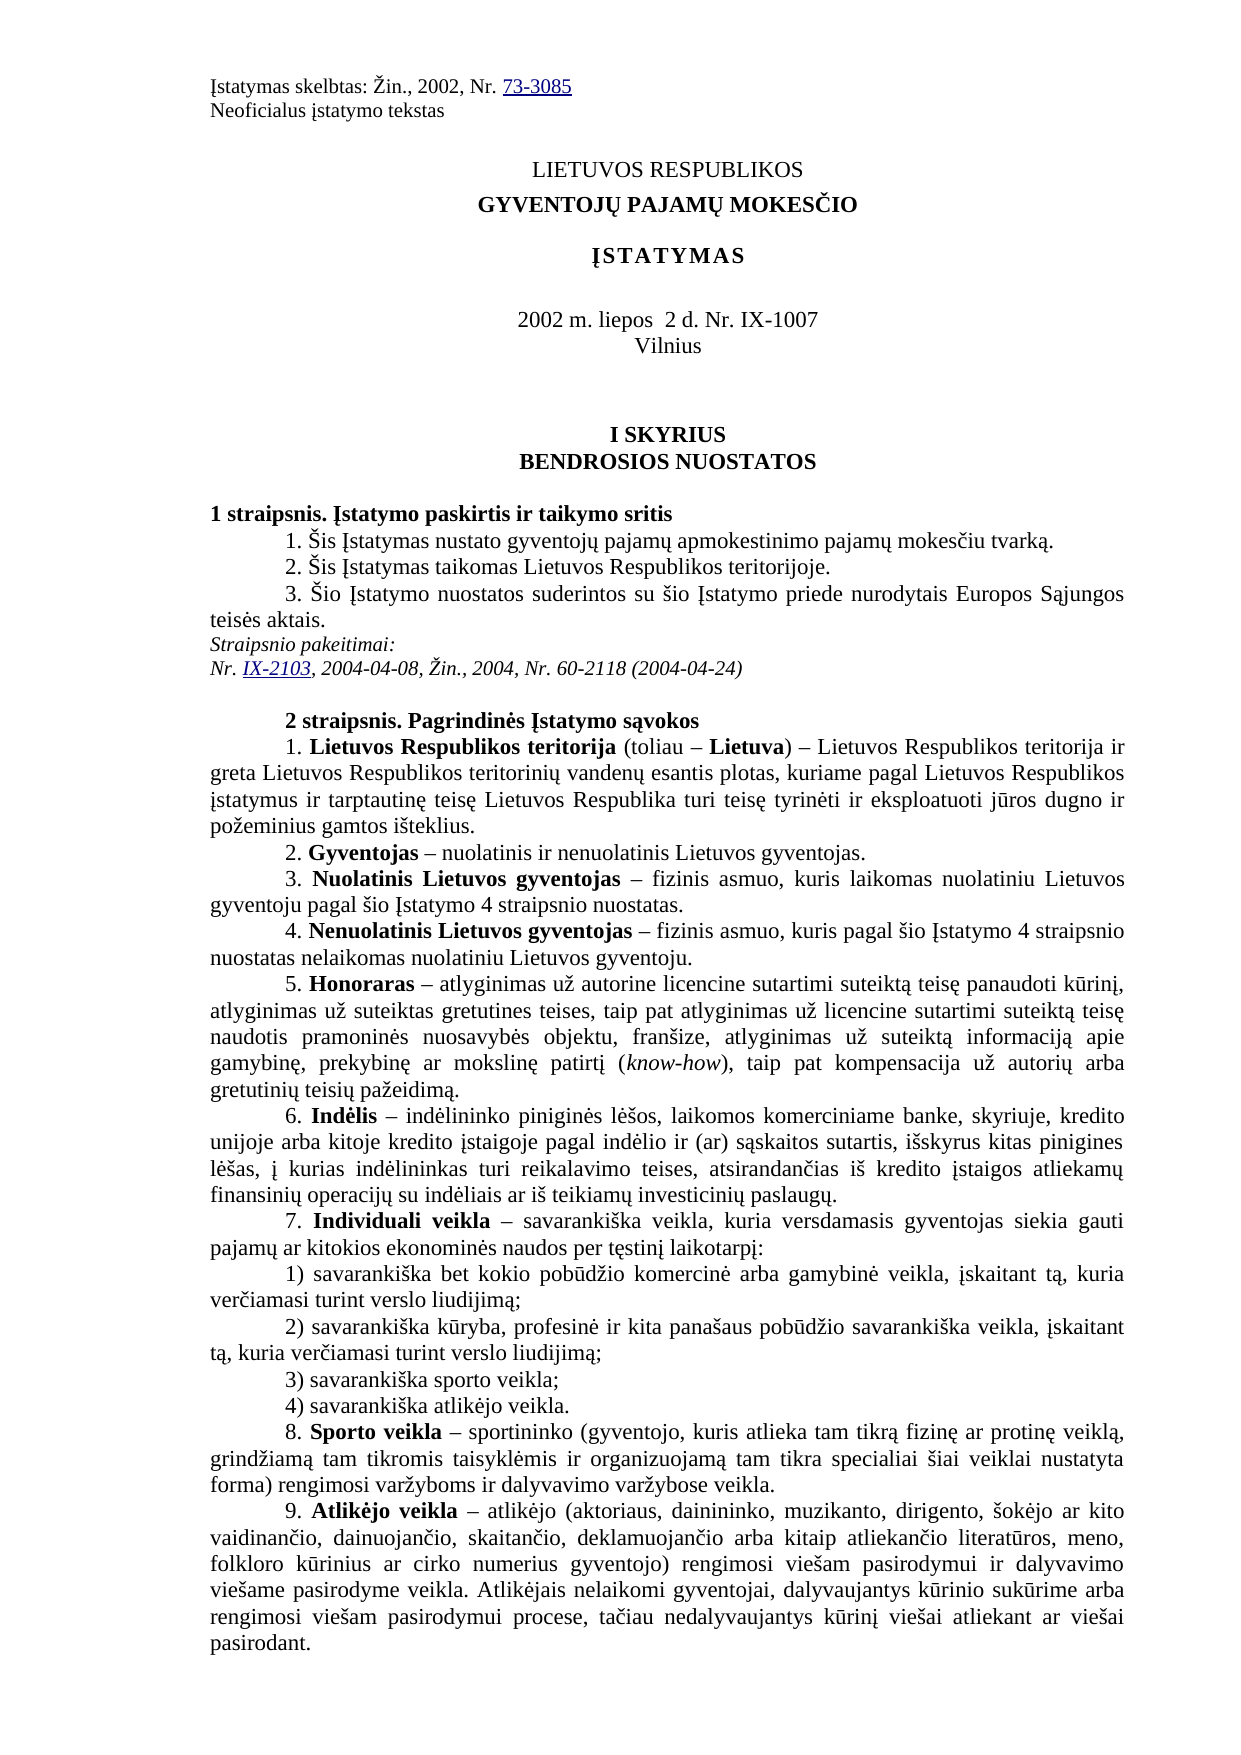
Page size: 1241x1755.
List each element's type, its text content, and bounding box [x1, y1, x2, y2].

text 2 straipsnis. Pagrindinės Įstatymo sąvokos [210, 707, 1126, 733]
text 2002 m. liepos 2 d. Nr. IX-1007 Vilnius [210, 306, 1126, 359]
text ĮSTATYMAS [210, 242, 1126, 269]
text 2. Gyventojas – nuolatinis ir nenuolatinis Lietuvos gyventojas. [210, 838, 1126, 865]
text BENDROSIOS NUOSTATOS [210, 448, 1126, 474]
text 1 straipsnis. Įstatymo paskirtis ir taikymo sritis [210, 501, 1126, 527]
text 2. Šis Įstatymas taikomas Lietuvos Respublikos teritorijoje. [210, 553, 1126, 579]
text 1) savarankiška bet kokio pobūdžio komercinė arba gamybinė veikla, įskaitant tą, kuria verčiamasi turint verslo liudijimą; [210, 1260, 1126, 1313]
text 1. Lietuvos Respublikos teritorija (toliau – Lietuva) – Lietuvos Respublikos teritorija ir greta Lietuvos Respublikos teritorinių vandenų esantis plotas, kuriame pagal Lietuvos Respublikos įstatymus ir tarptautinę teisę Lietuvos Respublika turi teisę tyrinėti ir eksploatuoti jūros dugno ir požeminius gamtos išteklius. [210, 733, 1126, 838]
text 3) savarankiška sporto veikla; [210, 1366, 1126, 1392]
text Nr. IX-2103, 2004-04-08, Žin., 2004, Nr. 60-2118 (2004-04-24) [210, 656, 1126, 680]
text 9. Atlikėjo veikla – atlikėjo (aktoriaus, dainininko, muzikanto, dirigento, šokėjo ar kito vaidinančio, dainuojančio, skaitančio, deklamuojančio arba kitaip atliekančio literatūros, meno, folkloro kūrinius ar cirko numerius gyventojo) rengimosi viešam pasirodymui ir dalyvavimo viešame pasirodyme veikla. Atlikėjais nelaikomi gyventojai, dalyvaujantys kūrinio sukūrime arba rengimosi viešam pasirodymui procese, tačiau nedalyvaujantys kūrinį viešai atliekant ar viešai pasirodant. [210, 1497, 1126, 1656]
text 2) savarankiška kūryba, profesinė ir kita panašaus pobūdžio savarankiška veikla, įskaitant tą, kuria verčiamasi turint verslo liudijimą; [210, 1313, 1126, 1366]
text 4) savarankiška atlikėjo veikla. [210, 1392, 1126, 1418]
text 7. Individuali veikla – savarankiška veikla, kuria versdamasis gyventojas siekia gauti pajamų ar kitokios ekonominės naudos per tęstinį laikotarpį: [210, 1207, 1126, 1260]
text I SKYRIUS [210, 421, 1126, 448]
text 3. Nuolatinis Lietuvos gyventojas – fizinis asmuo, kuris laikomas nuolatiniu Lietuvos gyventoju pagal šio Įstatymo 4 straipsnio nuostatas. [210, 865, 1126, 918]
text 6. Indėlis – indėlininko piniginės lėšos, laikomos komerciniame banke, skyriuje, kredito unijoje arba kitoje kredito įstaigoje pagal indėlio ir (ar) sąskaitos sutartis, išskyrus kitas pinigines lėšas, į kurias indėlininkas turi reikalavimo teises, atsirandančias iš kredito įstaigos atliekamų finansinių operacijų su indėliais ar iš teikiamų investicinių paslaugų. [210, 1102, 1126, 1207]
text 3. Šio Įstatymo nuostatos suderintos su šio Įstatymo priede nurodytais Europos Sąjungos teisės aktais. [210, 579, 1126, 632]
text Neoficialus įstatymo tekstas [210, 98, 1126, 122]
text 1. Šis Įstatymas nustato gyventojų pajamų apmokestinimo pajamų mokesčiu tvarką. [210, 527, 1126, 553]
text GYVENTOJŲ PAJAMŲ MOKESČIO [210, 191, 1126, 217]
text Straipsnio pakeitimai: [210, 632, 1126, 656]
text Įstatymas skelbtas: Žin., 2002, Nr. 73-3085 [210, 73, 1126, 98]
text 5. Honoraras – atlyginimas už autorine licencine sutartimi suteiktą teisę panaudoti kūrinį, atlyginimas už suteiktas gretutines teises, taip pat atlyginimas už licencine sutartimi suteiktą teisę naudotis pramoninės nuosavybės objektu, franšize, atlyginimas už suteiktą informaciją apie gamybinę, prekybinę ar mokslinę patirtį (know-how), taip pat kompensacija už autorių arba gretutinių teisių pažeidimą. [210, 970, 1126, 1102]
text 8. Sporto veikla – sportininko (gyventojo, kuris atlieka tam tikrą fizinę ar protinę veiklą, grindžiamą tam tikromis taisyklėmis ir organizuojamą tam tikra specialiai šiai veiklai nustatyta forma) rengimosi varžyboms ir dalyvavimo varžybose veikla. [210, 1418, 1126, 1497]
text LIETUVOS RESPUBLIKOS [210, 156, 1126, 183]
text 4. Nenuolatinis Lietuvos gyventojas – fizinis asmuo, kuris pagal šio Įstatymo 4 straipsnio nuostatas nelaikomas nuolatiniu Lietuvos gyventoju. [210, 918, 1126, 970]
